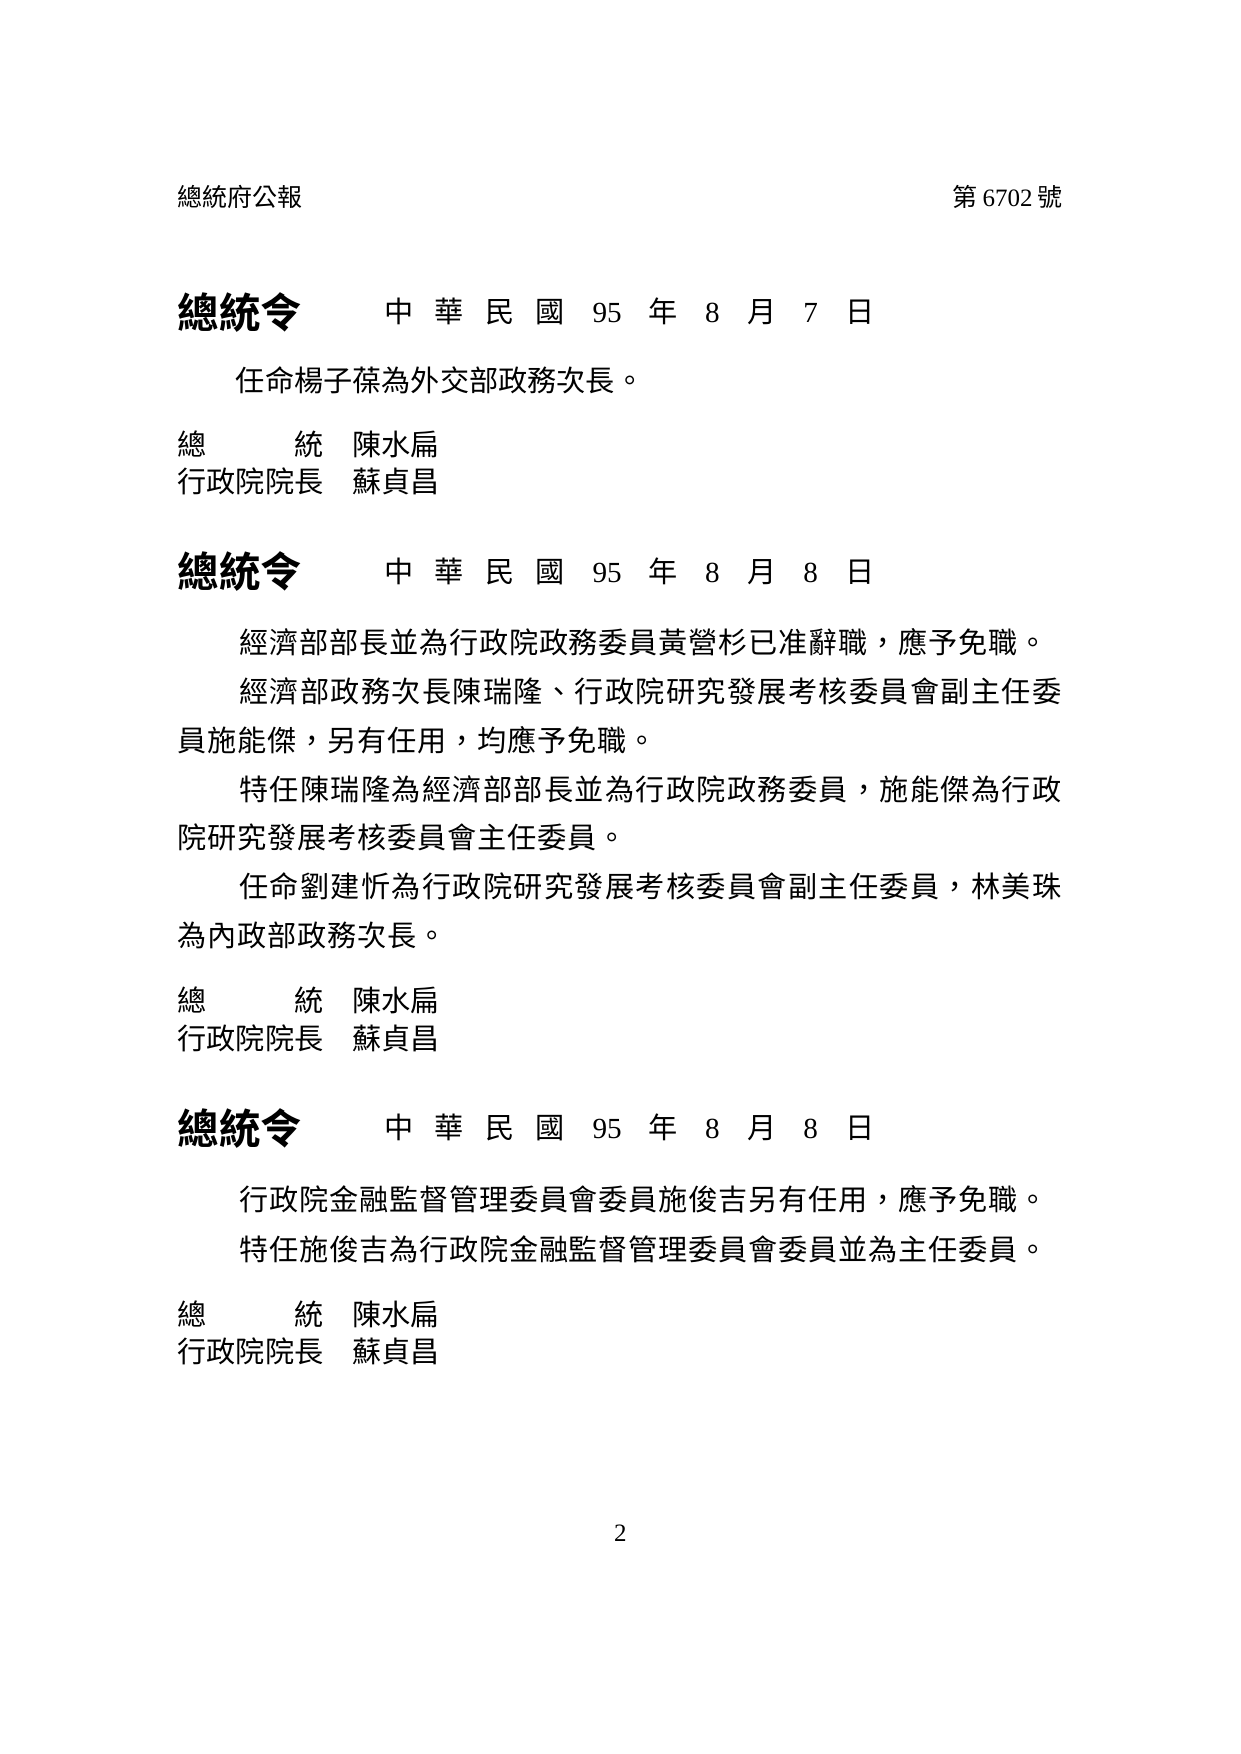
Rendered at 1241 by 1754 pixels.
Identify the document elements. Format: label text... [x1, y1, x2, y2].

text 特任施俊吉為行政院金融監督管理委員會委員並為主任委員。 [177, 1220, 1063, 1270]
table_header 中華民國95年8月8日 [381, 1082, 877, 1170]
table_header 總統令 [174, 266, 381, 354]
text 總 統 陳水扁 [177, 425, 1063, 463]
text 任命劉建忻為行政院研究發展考核委員會副主任委員，林美珠為內政部政務次長。 [177, 859, 1063, 957]
table_header 中華民國95年8月7日 [381, 266, 877, 354]
text 經濟部政務次長陳瑞隆、行政院研究發展考核委員會副主任委員施能傑，另有任用，均應予免職。 [177, 663, 1063, 761]
table_header 總統令 [174, 525, 381, 614]
text 特任陳瑞隆為經濟部部長並為行政院政務委員，施能傑為行政院研究發展考核委員會主任委員。 [177, 761, 1063, 859]
table_header 總統令 [174, 1082, 381, 1170]
text 總 統 陳水扁 [177, 982, 1063, 1019]
text 總 統 陳水扁 [177, 1295, 1063, 1333]
text 經濟部部長並為行政院政務委員黃營杉已准辭職，應予免職。 [177, 614, 1063, 663]
text 行政院院長 蘇貞昌 [177, 463, 1063, 500]
text 行政院金融監督管理委員會委員施俊吉另有任用，應予免職。 [177, 1170, 1063, 1220]
text 行政院院長 蘇貞昌 [177, 1333, 1063, 1370]
table_header 中華民國95年8月8日 [381, 525, 877, 614]
text 任命楊子葆為外交部政務次長。 [177, 354, 1063, 400]
text 行政院院長 蘇貞昌 [177, 1019, 1063, 1057]
